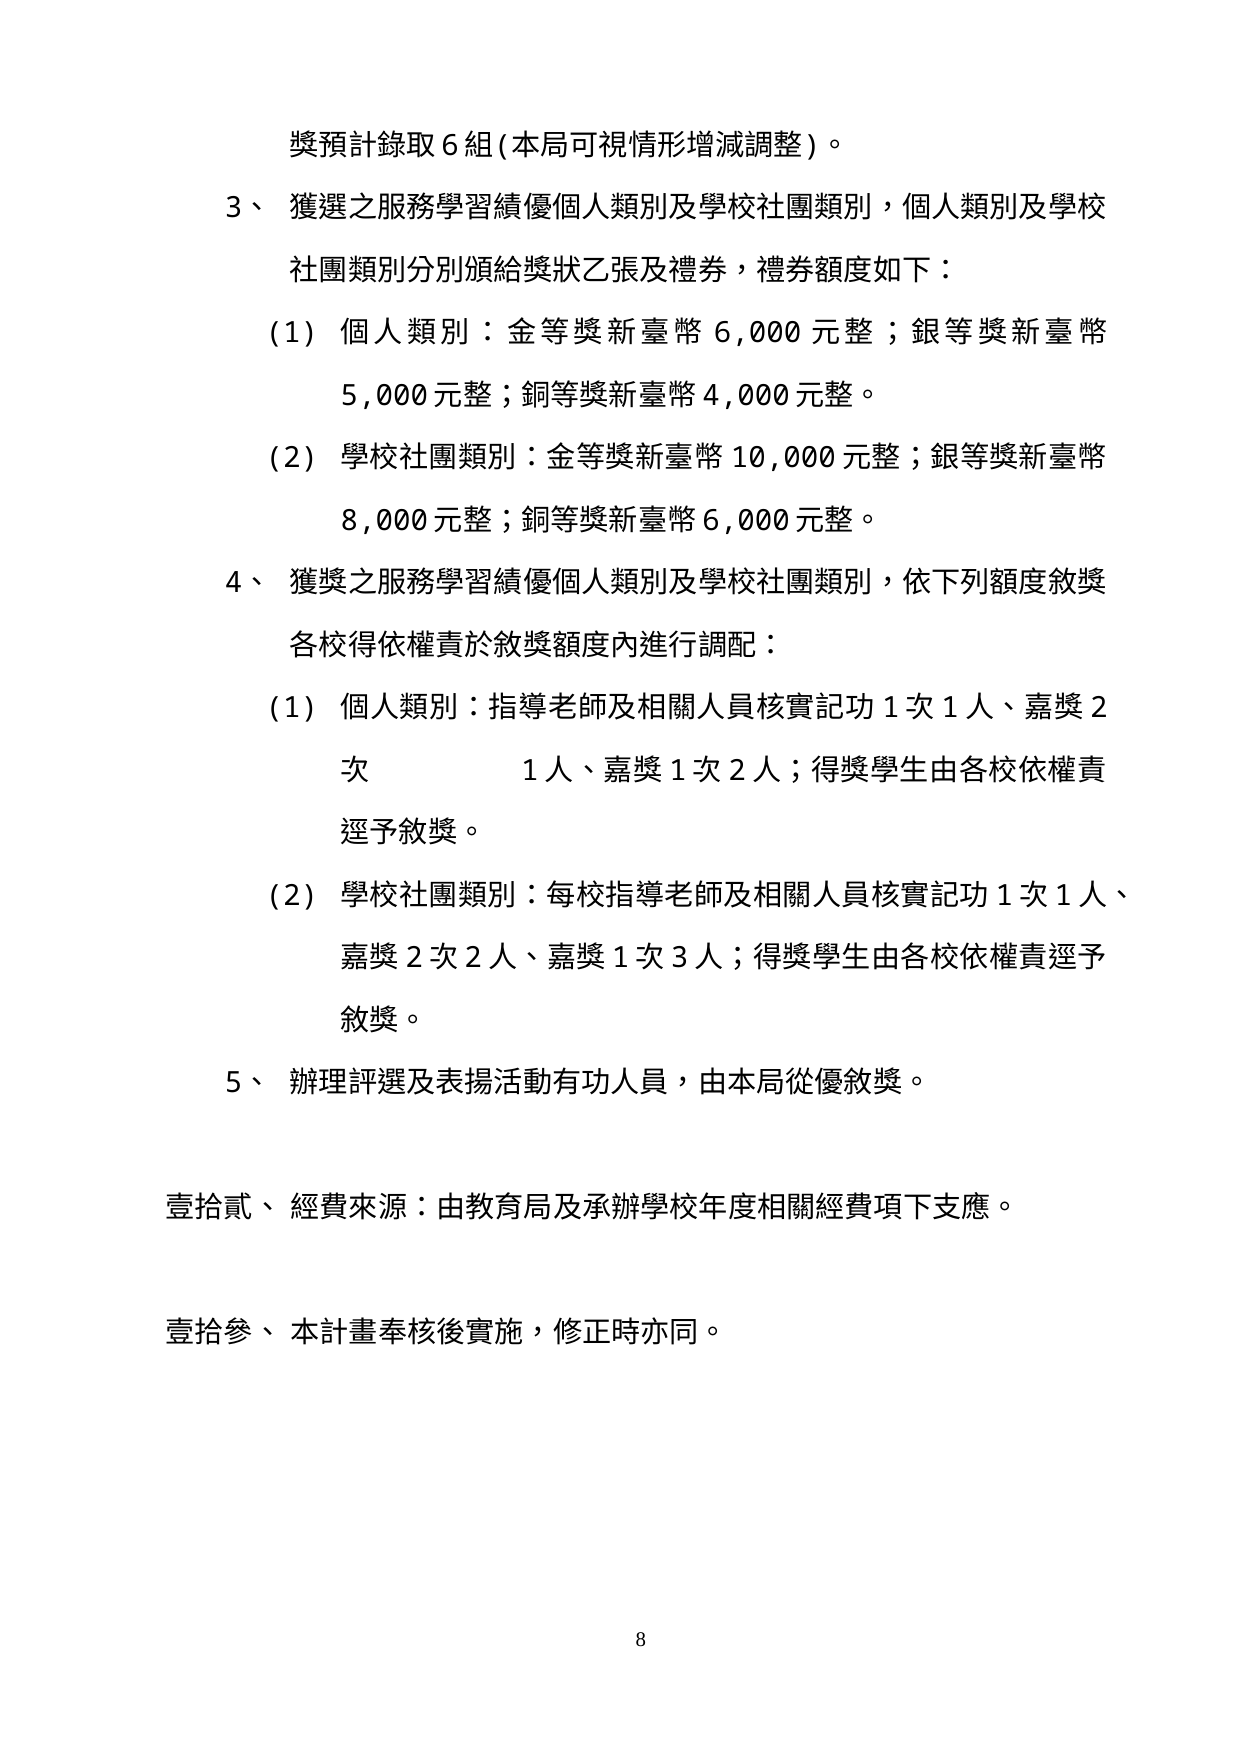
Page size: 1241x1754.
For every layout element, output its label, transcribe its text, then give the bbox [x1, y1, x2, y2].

list 獲選之服務學習績優個人類別及學校社團類別，個人類別及學校社團類別分別頒給獎狀乙張及禮券，禮券額度如下： [224, 163, 1107, 288]
list 獲獎之服務學習績優個人類別及學校社團類別，依下列額度敘獎，各校得依權責於敘獎額度內進行調配： [224, 538, 1107, 663]
list 個人類別：金等獎新臺幣6,000元整；銀等獎新臺幣5,000元整；銅等獎新臺幣4,000元整。 [265, 288, 1107, 413]
list 獎預計錄取6組(本局可視情形增減調整)。 [224, 101, 1107, 163]
list 經費來源：由教育局及承辦學校年度相關經費項下支應。 [165, 1163, 1107, 1226]
list 學校社團類別：每校指導老師及相關人員核實記功1次1人、嘉獎2次2人、嘉獎1次3人；得獎學生由各校依權責逕予敘獎。 [265, 851, 1107, 1038]
list 辦理評選及表揚活動有功人員，由本局從優敘獎。 [224, 1038, 1107, 1101]
list 學校社團類別：金等獎新臺幣10,000元整；銀等獎新臺幣8,000元整；銅等獎新臺幣6,000元整。 [265, 413, 1107, 538]
list 本計畫奉核後實施，修正時亦同。 [165, 1288, 1107, 1351]
list 個人類別：指導老師及相關人員核實記功1次1人、嘉獎2次 1人、嘉獎1次2人；得獎學生由各校依權責逕予敘獎。 [265, 663, 1107, 851]
